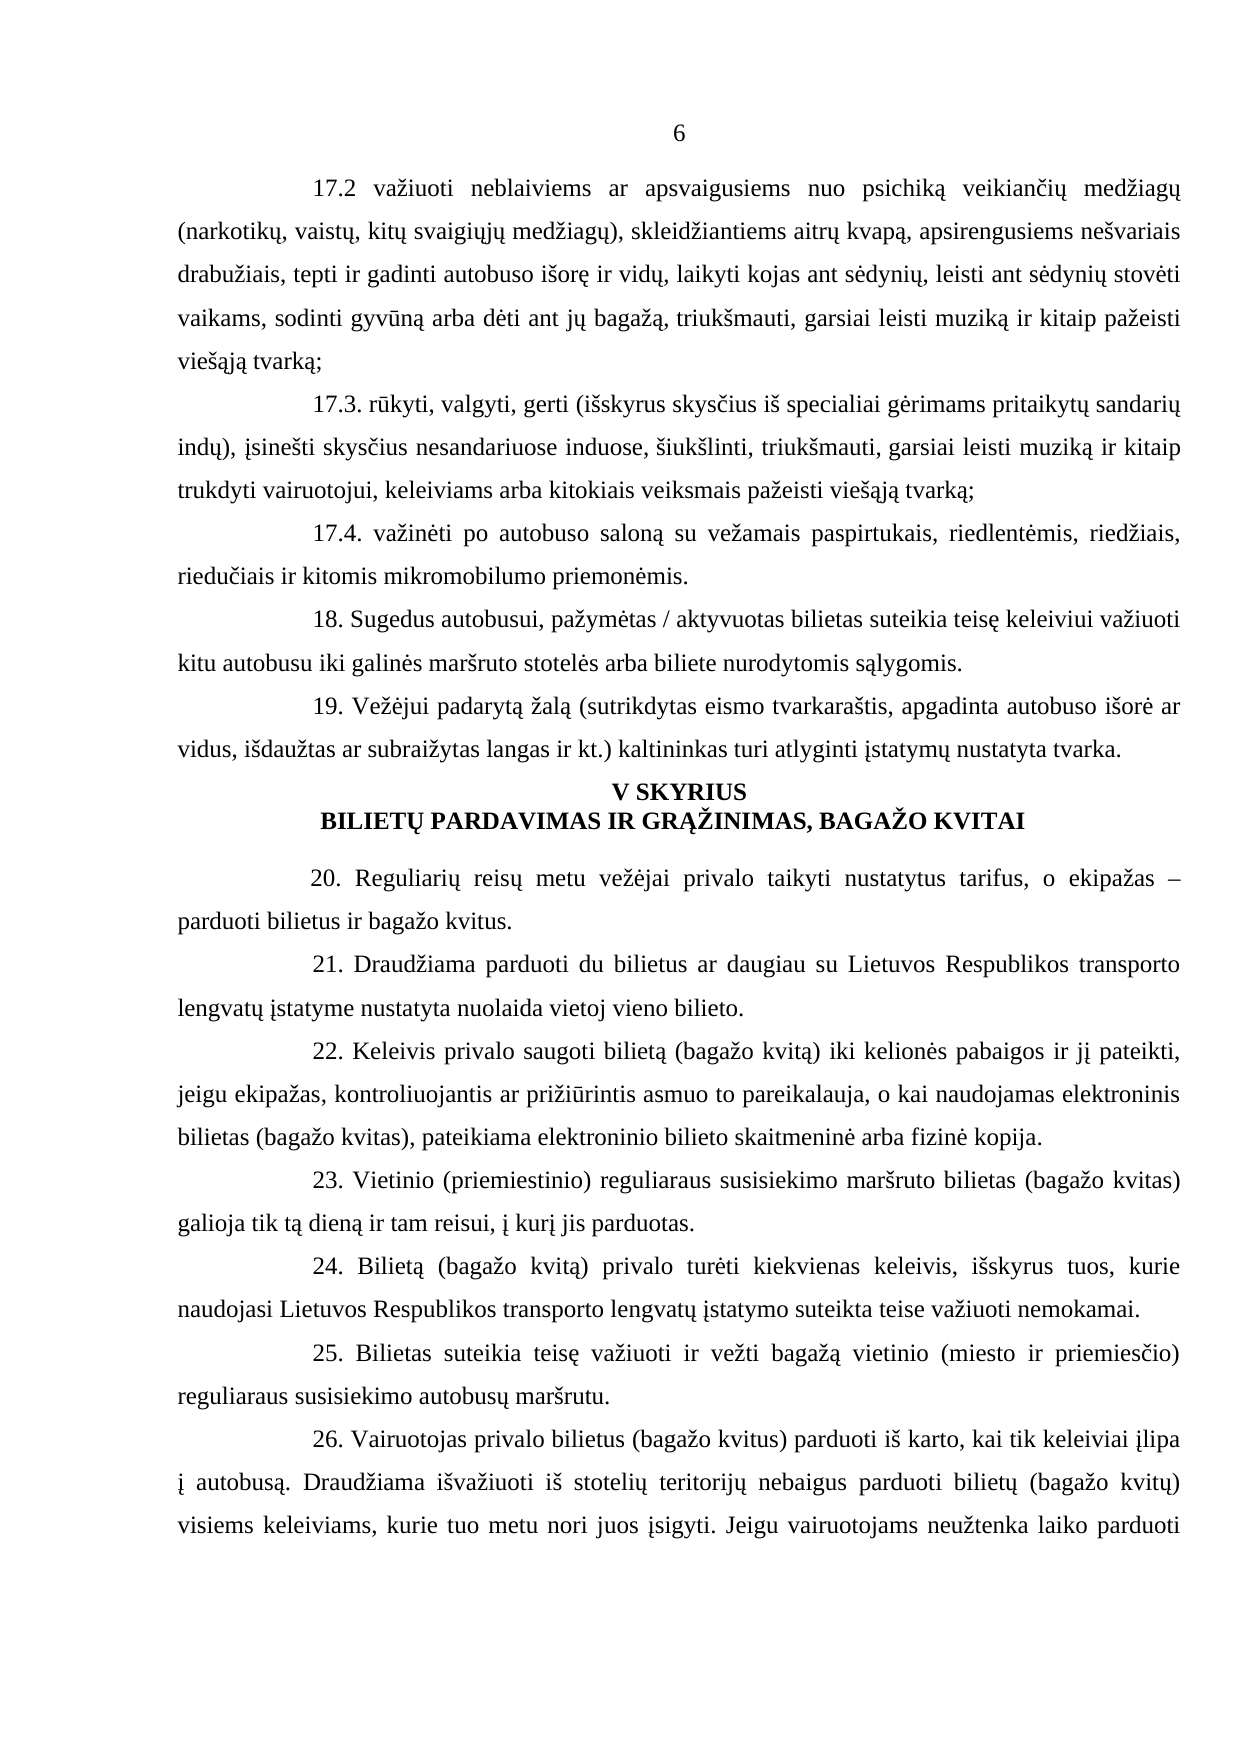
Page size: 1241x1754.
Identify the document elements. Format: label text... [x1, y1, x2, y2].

text 25. Bilietas suteikia teisę važiuoti ir vežti bagažą vietinio (miesto ir priemiesčio) reguliaraus susisiekimo autobusų maršrutu. [177, 1338, 1181, 1409]
text 17.4. važinėti po autobuso saloną su vežamais paspirtukais, riedlentėmis, riedžiais, riedučiais ir kitomis mikromobilumo priemonėmis. [177, 518, 1181, 590]
text 26. Vairuotojas privalo bilietus (bagažo kvitus) parduoti iš karto, kai tik keleiviai įlipa į autobusą. Draudžiama išvažiuoti iš stotelių teritorijų nebaigus parduoti bilietų (bagažo kvitų) visiems keleiviams, kurie tuo metu nori juos įsigyti. Jeigu vairuotojams neužtenka laiko parduoti [177, 1424, 1181, 1539]
text 20. Reguliarių reisų metu vežėjai privalo taikyti nustatytus tarifus, o ekipažas – parduoti bilietus ir bagažo kvitus. [177, 863, 1181, 935]
text 21. Draudžiama parduoti du bilietus ar daugiau su Lietuvos Respublikos transporto lengvatų įstatyme nustatyta nuolaida vietoj vieno bilieto. [177, 949, 1181, 1021]
text 23. Vietinio (priemiestinio) reguliaraus susisiekimo maršruto bilietas (bagažo kvitas) galioja tik tą dieną ir tam reisui, į kurį jis parduotas. [177, 1165, 1181, 1237]
text 19. Vežėjui padarytą žalą (sutrikdytas eismo tvarkaraštis, apgadinta autobuso išorė ar vidus, išdaužtas ar subraižytas langas ir kt.) kaltininkas turi atlyginti įstatymų nustatyta tvarka. [177, 691, 1181, 763]
text 24. Bilietą (bagažo kvitą) privalo turėti kiekvienas keleivis, išskyrus tuos, kurie naudojasi Lietuvos Respublikos transporto lengvatų įstatymo suteikta teise važiuoti nemokamai. [177, 1251, 1181, 1323]
text 17.2 važiuoti neblaiviems ar apsvaigusiems nuo psichiką veikiančių medžiagų (narkotikų, vaistų, kitų svaigiųjų medžiagų), skleidžiantiems aitrų kvapą, apsirengusiems nešvariais drabužiais, tepti ir gadinti autobuso išorę ir vidų, laikyti kojas ant sėdynių, leisti ant sėdynių stovėti vaikams, sodinti gyvūną arba dėti ant jų bagažą, triukšmauti, garsiai leisti muziką ir kitaip pažeisti viešąją tvarką; [177, 173, 1181, 374]
text V SKYRIUS [177, 777, 1181, 806]
text 18. Sugedus autobusui, pažymėtas / aktyvuotas bilietas suteikia teisę keleiviui važiuoti kitu autobusu iki galinės maršruto stotelės arba biliete nurodytomis sąlygomis. [177, 604, 1181, 676]
text 22. Keleivis privalo saugoti bilietą (bagažo kvitą) iki kelionės pabaigos ir jį pateikti, jeigu ekipažas, kontroliuojantis ar prižiūrintis asmuo to pareikalauja, o kai naudojamas elektroninis bilietas (bagažo kvitas), pateikiama elektroninio bilieto skaitmeninė arba fizinė kopija. [177, 1036, 1181, 1151]
text BILIETŲ PARDAVIMAS IR GRĄŽINIMAS, BAGAŽO KVITAI [177, 806, 1181, 834]
text 17.3. rūkyti, valgyti, gerti (išskyrus skysčius iš specialiai gėrimams pritaikytų sandarių indų), įsinešti skysčius nesandariuose induose, šiukšlinti, triukšmauti, garsiai leisti muziką ir kitaip trukdyti vairuotojui, keleiviams arba kitokiais veiksmais pažeisti viešąją tvarką; [177, 389, 1181, 504]
